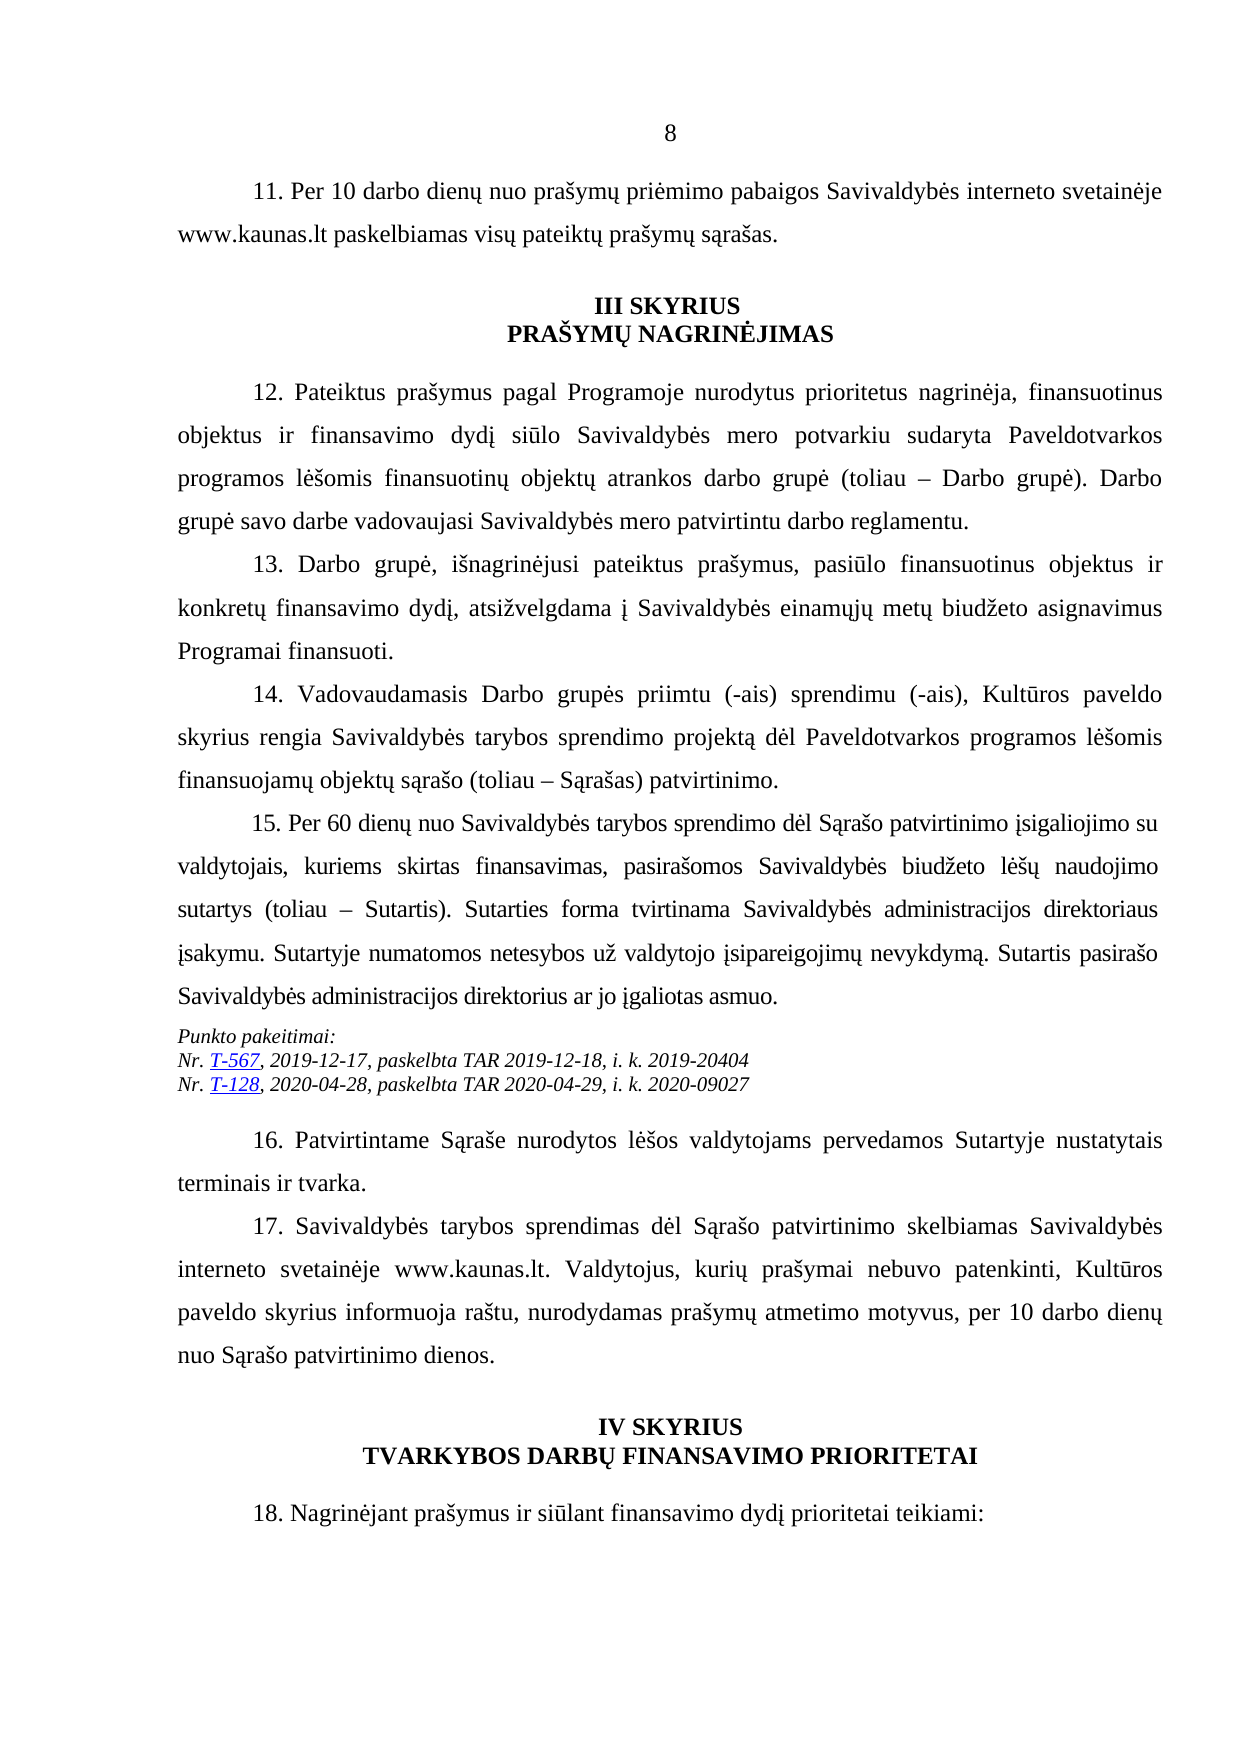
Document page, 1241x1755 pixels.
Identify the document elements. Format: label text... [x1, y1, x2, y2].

text 13. Darbo grupė, išnagrinėjusi pateiktus prašymus, pasiūlo finansuotinus objektus ir konkretų finansavimo dydį, atsižvelgdama į Savivaldybės einamųjų metų biudžeto asignavimus Programai finansuoti. [177, 549, 1163, 664]
text 18. Nagrinėjant prašymus ir siūlant finansavimo dydį prioritetai teikiami: [177, 1498, 1163, 1527]
text III SKYRIUS [177, 291, 1163, 319]
text IV SKYRIUS [177, 1412, 1163, 1441]
text 15. Per 60 dienų nuo Savivaldybės tarybos sprendimo dėl Sąrašo patvirtinimo įsigaliojimo su valdytojais, kuriems skirtas finansavimas, pasirašomos Savivaldybės biudžeto lėšų naudojimo sutartys (toliau – Sutartis). Sutarties forma tvirtinama Savivaldybės administracijos direktoriaus įsakymu. Sutartyje numatomos netesybos už valdytojo įsipareigojimų nevykdymą. Sutartis pasirašo Savivaldybės administracijos direktorius ar jo įgaliotas asmuo. [177, 808, 1159, 1009]
text 12. Pateiktus prašymus pagal Programoje nurodytus prioritetus nagrinėja, finansuotinus objektus ir finansavimo dydį siūlo Savivaldybės mero potvarkiu sudaryta Paveldotvarkos programos lėšomis finansuotinų objektų atrankos darbo grupė (toliau – Darbo grupė). Darbo grupė savo darbe vadovaujasi Savivaldybės mero patvirtintu darbo reglamentu. [177, 377, 1163, 535]
text 16. Patvirtintame Sąraše nurodytos lėšos valdytojams pervedamos Sutartyje nustatytais terminais ir tvarka. [177, 1125, 1163, 1197]
text Punkto pakeitimai: [177, 1024, 1163, 1048]
text 14. Vadovaudamasis Darbo grupės priimtu (-ais) sprendimu (-ais), Kultūros paveldo skyrius rengia Savivaldybės tarybos sprendimo projektą dėl Paveldotvarkos programos lėšomis finansuojamų objektų sąrašo (toliau – Sąrašas) patvirtinimo. [177, 679, 1163, 794]
text Nr. T-128, 2020-04-28, paskelbta TAR 2020-04-29, i. k. 2020-09027 [177, 1072, 1163, 1096]
text PRAŠYMŲ NAGRINĖJIMAS [177, 319, 1163, 348]
text 11. Per 10 darbo dienų nuo prašymų priėmimo pabaigos Savivaldybės interneto svetainėje www.kaunas.lt paskelbiamas visų pateiktų prašymų sąrašas. [177, 176, 1163, 248]
text 17. Savivaldybės tarybos sprendimas dėl Sąrašo patvirtinimo skelbiamas Savivaldybės interneto svetainėje www.kaunas.lt. Valdytojus, kurių prašymai nebuvo patenkinti, Kultūros paveldo skyrius informuoja raštu, nurodydamas prašymų atmetimo motyvus, per 10 darbo dienų nuo Sąrašo patvirtinimo dienos. [177, 1211, 1163, 1369]
text TVARKYBOS DARBŲ FINANSAVIMO PRIORITETAI [177, 1441, 1163, 1470]
text Nr. T-567, 2019-12-17, paskelbta TAR 2019-12-18, i. k. 2019-20404 [177, 1048, 1163, 1072]
